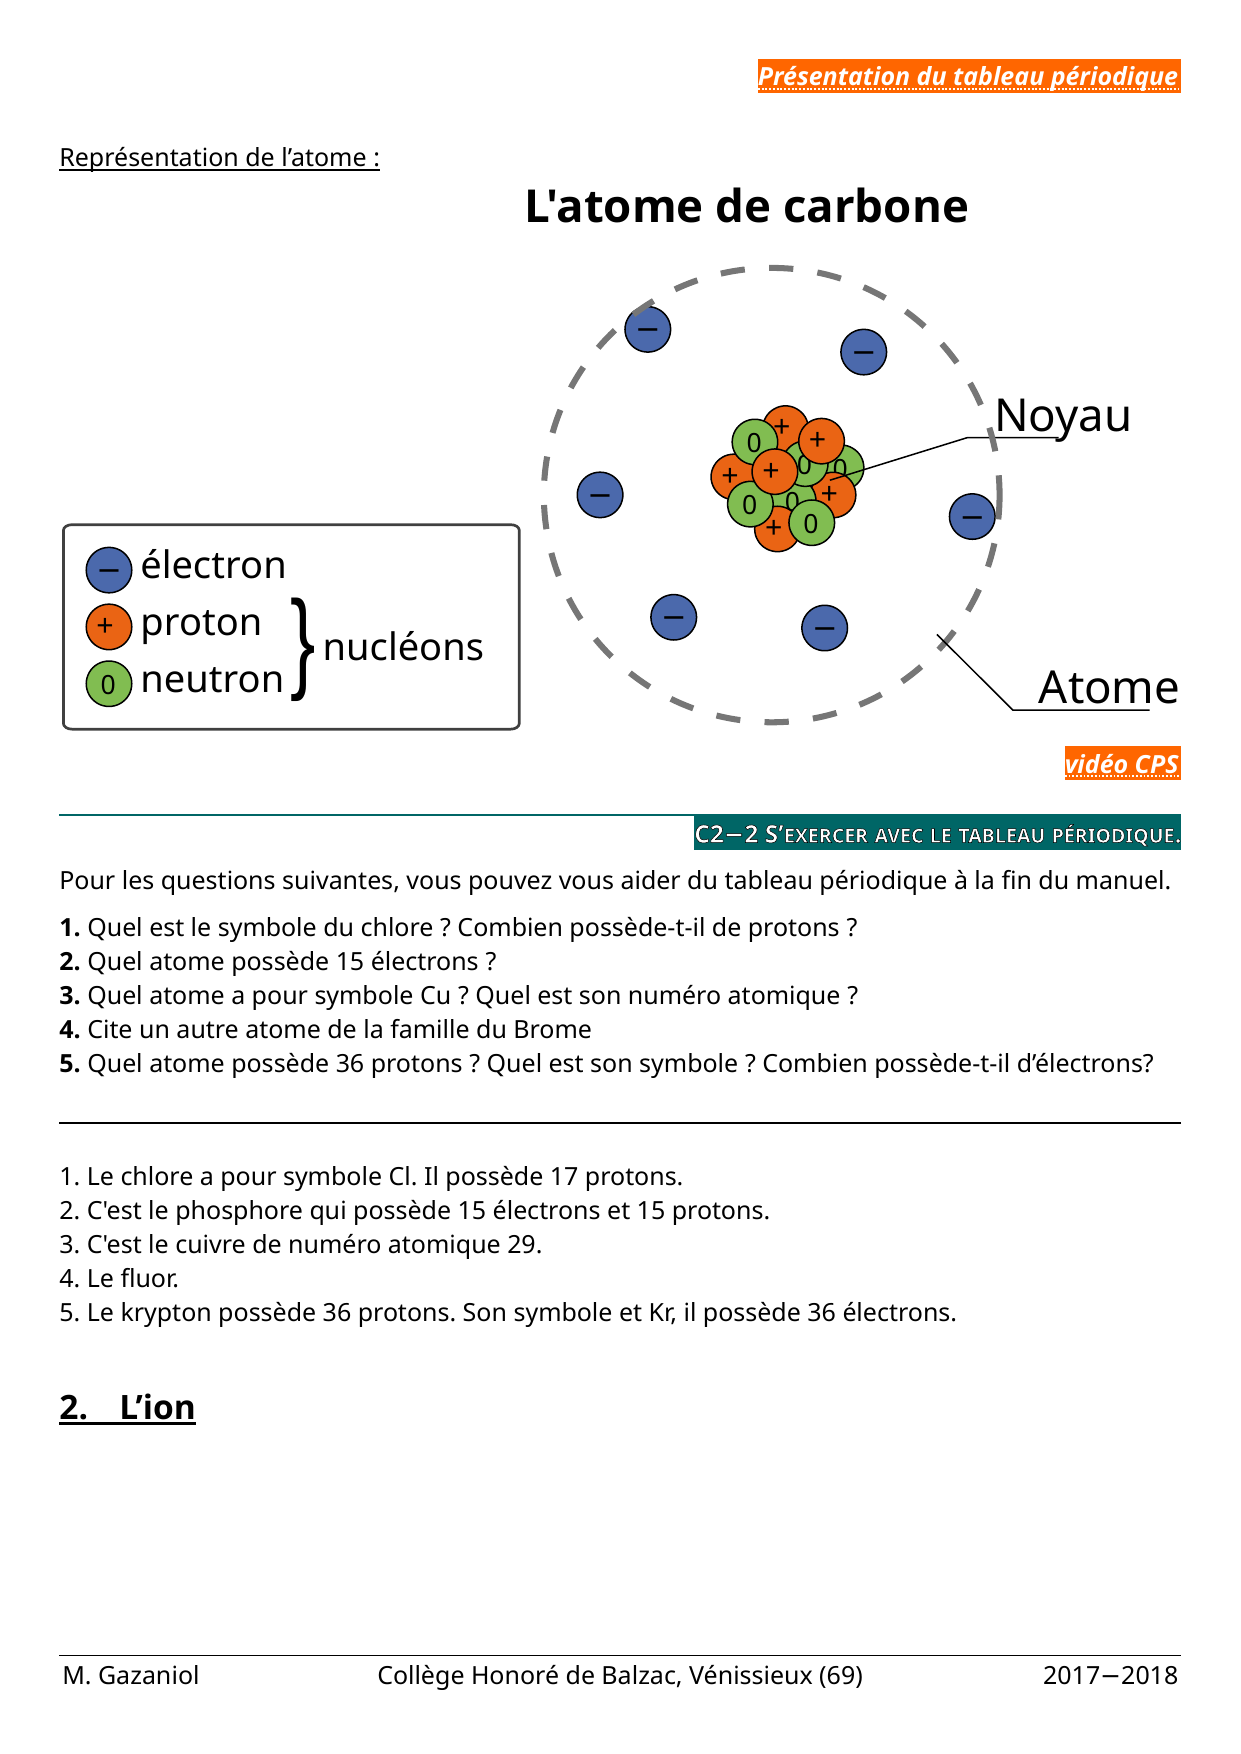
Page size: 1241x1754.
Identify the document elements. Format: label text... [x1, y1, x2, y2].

text 5. Le krypton possède 36 protons. Son symbole et Kr, il possède 36 électrons. [59, 1295, 1181, 1329]
text vidéo CPS [35, 746, 1065, 780]
text 1. Le chlore a pour symbole Cl. Il possède 17 protons. [59, 1159, 1181, 1193]
list Quel atome a pour symbole Cu ? Quel est son numéro atomique ? [59, 977, 1181, 1012]
text C2−2 S’exercer avec le tableau périodique. [59, 816, 694, 850]
list Quel est le symbole du chlore ? Combien possède-t-il de protons ? [59, 909, 1181, 943]
text 2. C'est le phosphore qui possède 15 électrons et 15 protons. [59, 1193, 1181, 1227]
text Pour les questions suivantes, vous pouvez vous aider du tableau périodique à la fin du manuel. [59, 863, 1181, 897]
text Présentation du tableau périodique [35, 59, 758, 93]
list Quel atome possède 15 électrons ? [59, 943, 1181, 977]
subtitle L’ion [59, 1384, 1181, 1429]
list Quel atome possède 36 protons ? Quel est son symbole ? Combien possède-t-il d’électrons? [59, 1046, 1181, 1080]
list Cite un autre atome de la famille du Brome [59, 1012, 1181, 1046]
text 3. C'est le cuivre de numéro atomique 29. [59, 1227, 1181, 1261]
text Représentation de l’atome : [59, 140, 1181, 174]
text 4. Le fluor. [59, 1261, 1181, 1295]
